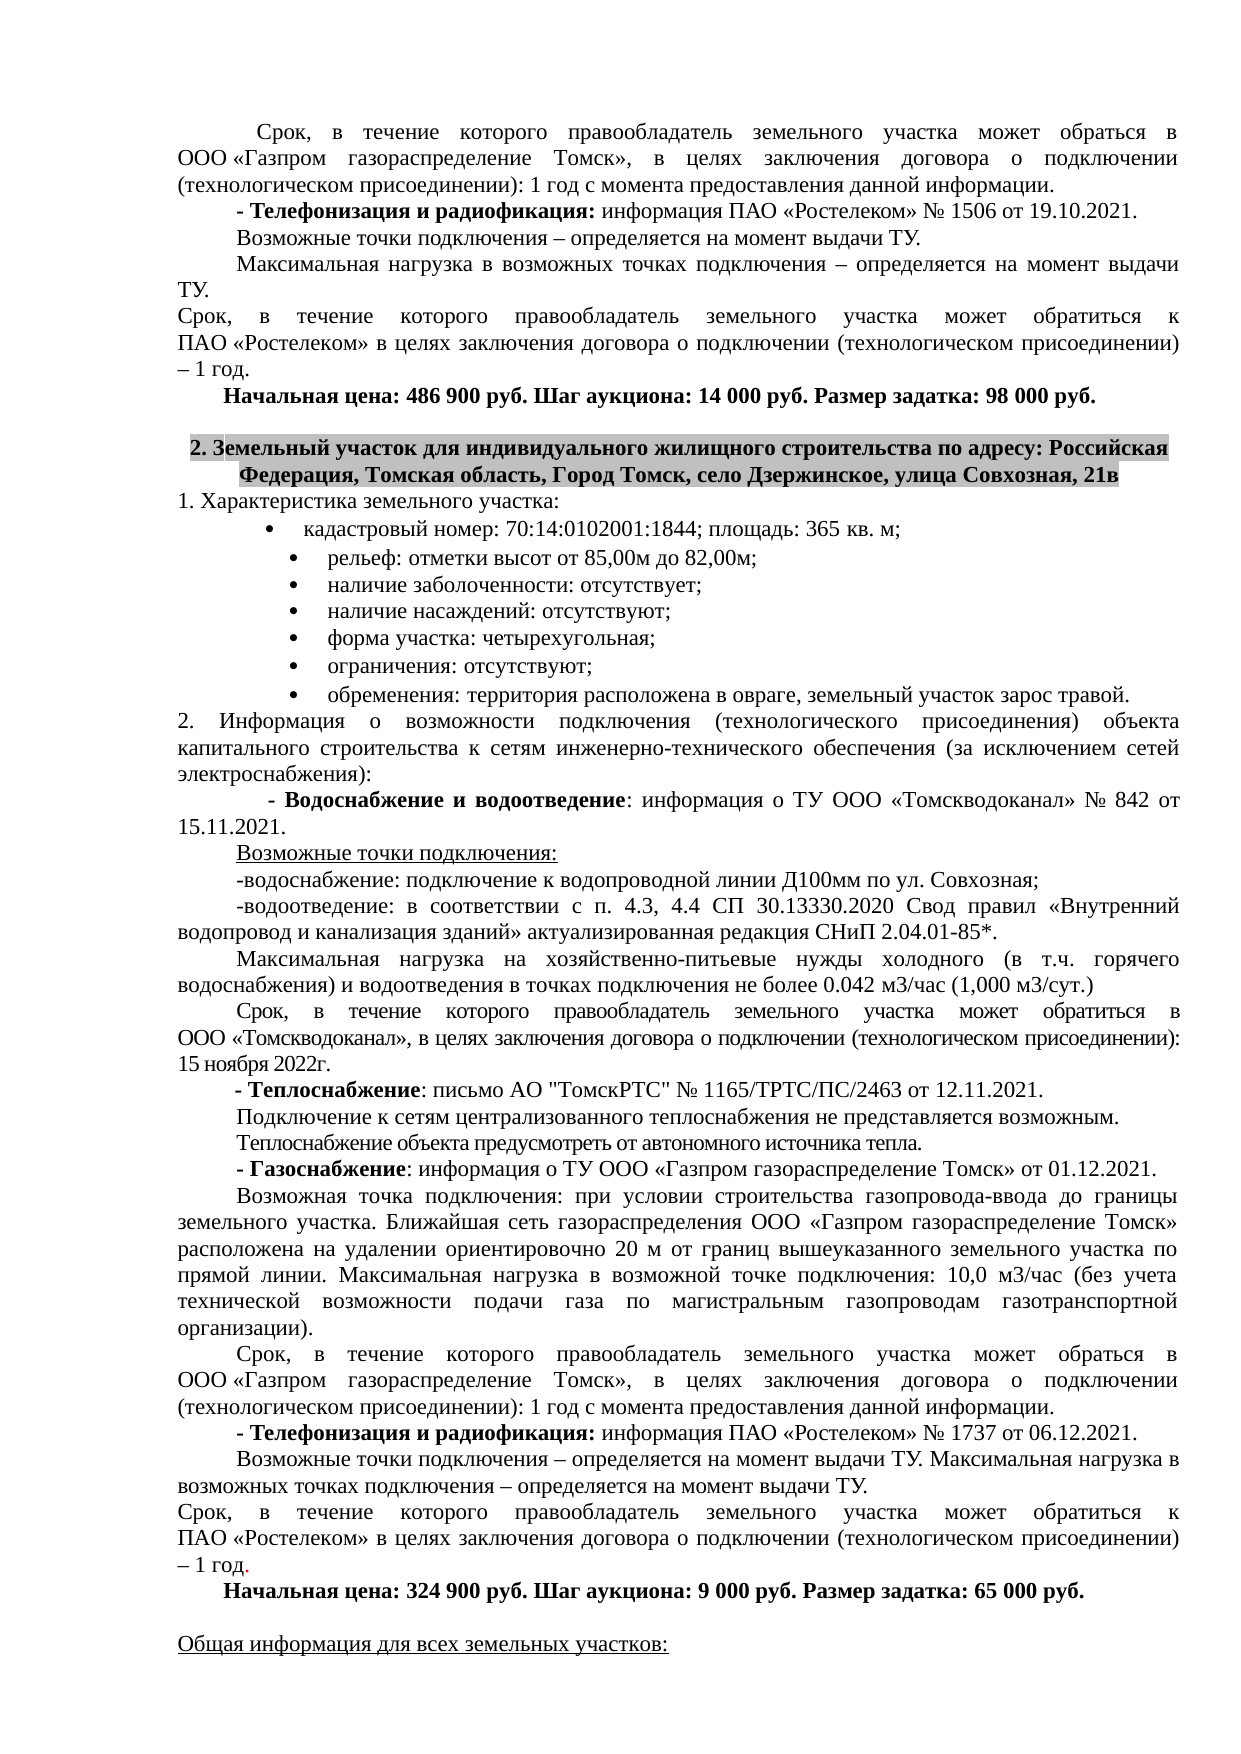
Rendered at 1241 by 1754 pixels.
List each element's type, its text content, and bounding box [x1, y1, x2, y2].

text - Теплоснабжение: письмо АО "ТомскРТС" № 1165/ТРТС/ПС/2463 от 12.11.2021. [177, 1076, 1181, 1103]
list ограничения: отсутствуют; [290, 650, 1181, 679]
text -водоотведение: в соответствии с п. 4.3, 4.4 СП 30.13330.2020 Свод правил «Внутренний водопровод и канализация зданий» актуализированная редакция СНиП 2.04.01-85*. [177, 892, 1181, 945]
text Срок, в течение которого правообладатель земельного участка может обраться в ООО «Газпром газораспределение Томск», в целях заключения договора о подключении (технологическом присоединении): 1 год с момента предоставления данной информации. [177, 1340, 1179, 1419]
list наличие насаждений: отсутствуют; [290, 597, 1181, 624]
list рельеф: отметки высот от 85,00м до 82,00м; [290, 542, 1181, 571]
text Начальная цена: 324 900 руб. Шаг аукциона: 9 000 руб. Размер задатка: 65 000 руб. [177, 1577, 1181, 1603]
text - Телефонизация и радиофикация: информация ПАО «Ростелеком» № 1506 от 19.10.2021. [177, 197, 1181, 223]
text Срок, в течение которого правообладатель земельного участка может обратиться в ООО «Томскводоканал», в целях заключения договора о подключении (технологическом присоединении): 15 ноября 2022г. [177, 997, 1181, 1076]
text Теплоснабжение объекта предусмотреть от автономного источника тепла. [177, 1129, 1181, 1156]
text -водоснабжение: подключение к водопроводной линии Д100мм по ул. Совхозная; [177, 866, 1181, 892]
text Возможные точки подключения – определяется на момент выдачи ТУ. [177, 223, 1181, 250]
text Общая информация для всех земельных участков: [177, 1630, 1181, 1656]
text Возможные точки подключения: [177, 839, 1181, 866]
list обременения: территория расположена в овраге, земельный участок зарос травой. [290, 679, 1181, 707]
text Максимальная нагрузка на хозяйственно-питьевые нужды холодного (в т.ч. горячего водоснабжения) и водоотведения в точках подключения не более 0.042 м3/час (1,000 м3/сут.) [177, 945, 1181, 997]
text 2. Земельный участок для индивидуального жилищного строительства по адресу: Российская Федерация, Томская область, Город Томск, село Дзержинское, улица Совхозная, 21в [177, 434, 1181, 487]
list наличие заболоченности: отсутствует; [290, 571, 1181, 597]
text - Телефонизация и радиофикация: информация ПАО «Ростелеком» № 1737 от 06.12.2021. [177, 1419, 1181, 1445]
list форма участка: четырехугольная; [290, 624, 1181, 650]
text Возможные точки подключения – определяется на момент выдачи ТУ. Максимальная нагрузка в возможных точках подключения – определяется на момент выдачи ТУ. [177, 1445, 1181, 1498]
text Срок, в течение которого правообладатель земельного участка может обратиться к ПАО «Ростелеком» в целях заключения договора о подключении (технологическом присоединении) – 1 год. [177, 1498, 1181, 1577]
text Срок, в течение которого правообладатель земельного участка может обраться в ООО «Газпром газораспределение Томск», в целях заключения договора о подключении (технологическом присоединении): 1 год с момента предоставления данной информации. [177, 118, 1179, 197]
text Подключение к сетям централизованного теплоснабжения не представляется возможным. [177, 1103, 1181, 1129]
text 1. Характеристика земельного участка: [177, 487, 1181, 513]
text - Водоснабжение и водоотведение: информация о ТУ ООО «Томскводоканал» № 842 от 15.11.2021. [177, 787, 1181, 839]
text Срок, в течение которого правообладатель земельного участка может обратиться к ПАО «Ростелеком» в целях заключения договора о подключении (технологическом присоединении) – 1 год. [177, 303, 1181, 382]
text - Газоснабжение: информация о ТУ ООО «Газпром газораспределение Томск» от 01.12.2021. [177, 1156, 1181, 1182]
text 2. Информация о возможности подключения (технологического присоединения) объекта капитального строительства к сетям инженерно-технического обеспечения (за исключением сетей электроснабжения): [177, 707, 1181, 787]
text Возможная точка подключения: при условии строительства газопровода-ввода до границы земельного участка. Ближайшая сеть газораспределения ООО «Газпром газораспределение Томск» расположена на удалении ориентировочно 20 м от границ вышеуказанного земельного участка по прямой линии. Максимальная нагрузка в возможной точке подключения: 10,0 м3/час (без учета технической возможности подачи газа по магистральным газопроводам газотранспортной организации). [177, 1182, 1179, 1340]
text Начальная цена: 486 900 руб. Шаг аукциона: 14 000 руб. Размер задатка: 98 000 руб. [177, 382, 1181, 408]
list кадастровый номер: 70:14:0102001:1844; площадь: 365 кв. м; [266, 513, 1181, 542]
text Максимальная нагрузка в возможных точках подключения – определяется на момент выдачи ТУ. [177, 250, 1181, 303]
